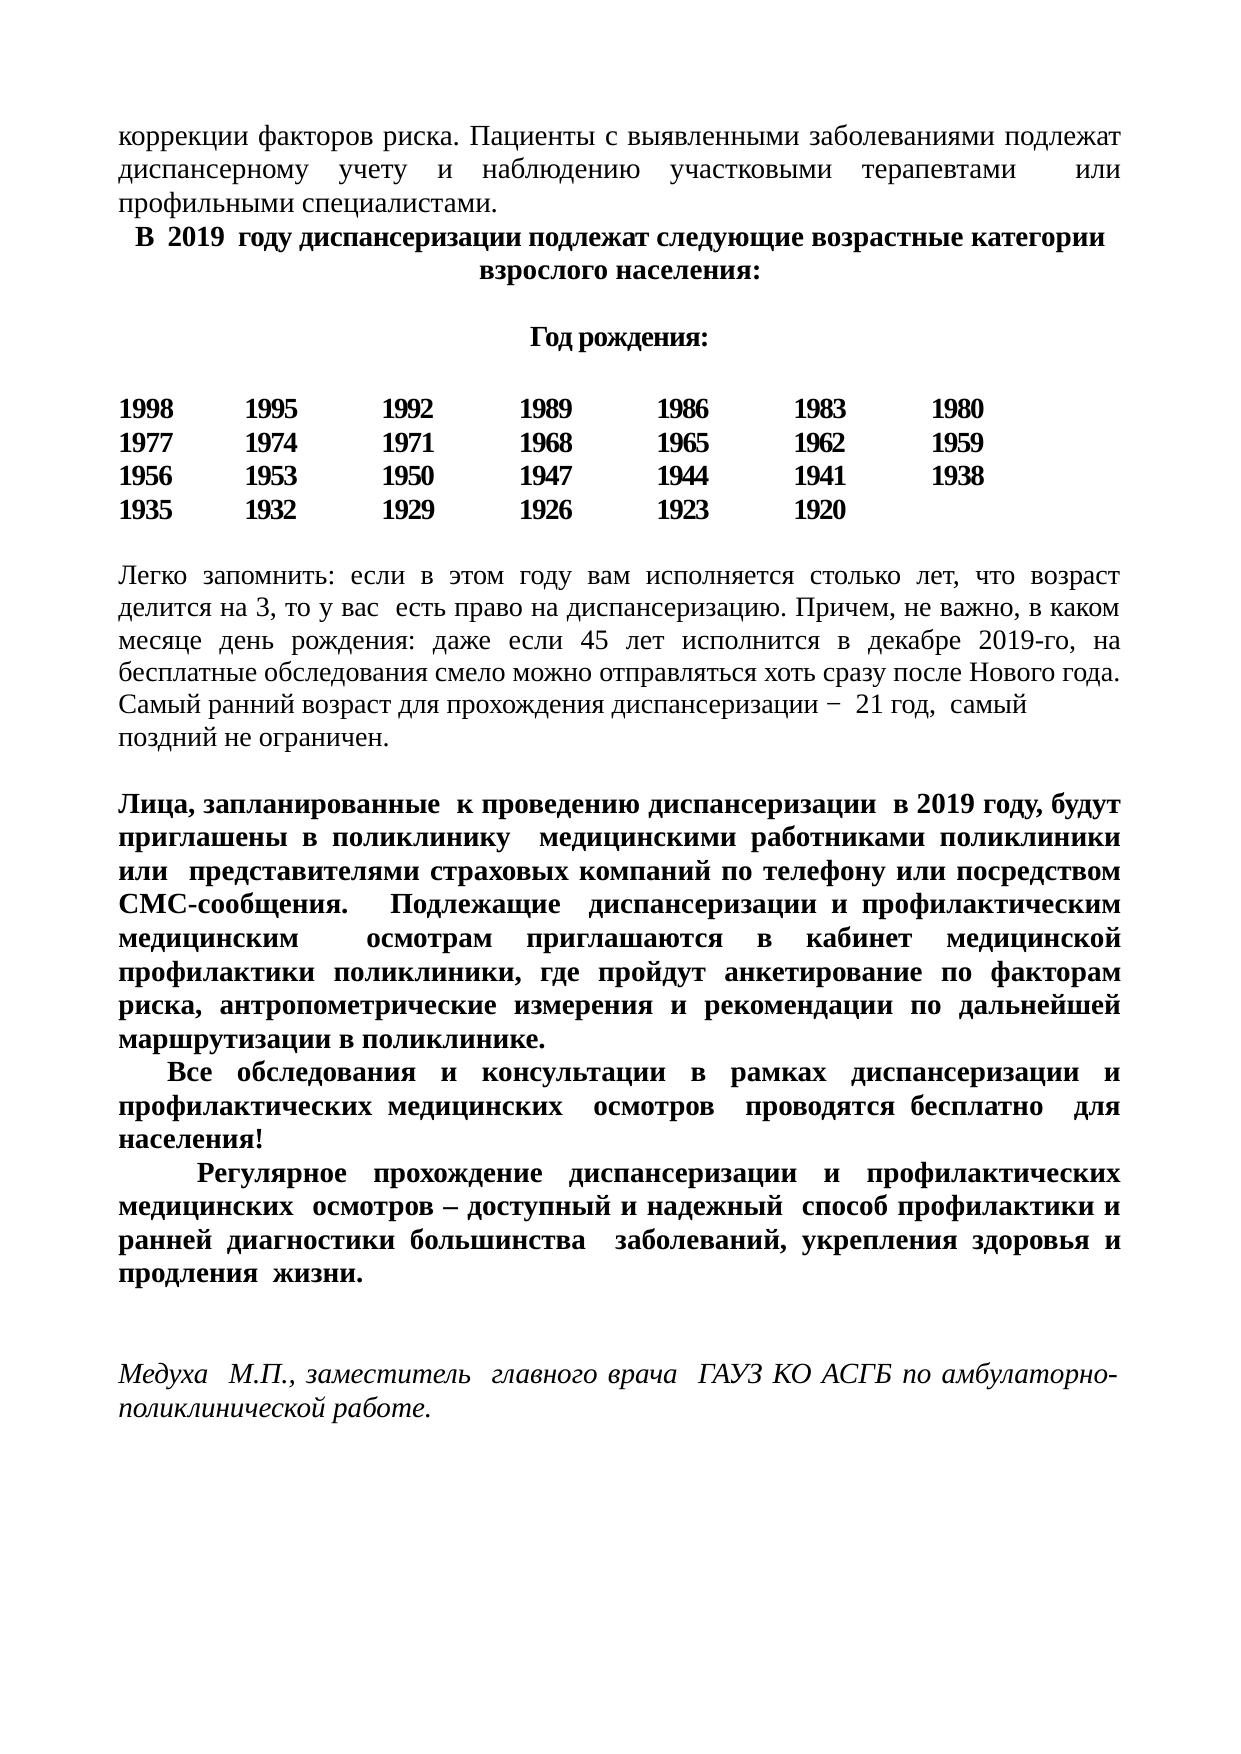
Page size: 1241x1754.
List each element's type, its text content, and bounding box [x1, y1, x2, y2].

text 1998 1995 1992 1989 1986 1983 1980 [118, 391, 1122, 425]
text Все обследования и консультации в рамках диспансеризации и профилактических медицинских осмотров проводятся бесплатно для населения! [118, 1054, 1122, 1155]
text Год рождения: [118, 319, 1122, 355]
text поздний не ограничен. [118, 720, 1122, 786]
text Легко запомнить: если в этом году вам исполняется столько лет, что возраст делится на 3, то у вас есть право на диспансеризацию. Причем, не важно, в каком месяце день рождения: даже если 45 лет исполнится в декабре 2019-го, на бесплатные обследования смело можно отправляться хоть сразу после Нового года. Самый ранний возраст для прохождения диспансеризации − 21 год, самый [118, 558, 1122, 720]
text Медуха М.П., заместитель главного врача ГАУЗ КО АСГБ по амбулаторно-поликлинической работе. [118, 1356, 1122, 1423]
text 1977 1974 1971 1968 1965 1962 1959 [118, 425, 1122, 458]
text В 2019 году диспансеризации подлежат следующие возрастные категории взрослого населения: [118, 219, 1122, 286]
text 1935 1932 1929 1926 1923 1920 [118, 492, 1122, 526]
text Лица, запланированные к проведению диспансеризации в 2019 году, будут приглашены в поликлинику медицинскими работниками поликлиники или представителями страховых компаний по телефону или посредством СМС-сообщения. Подлежащие диспансеризации и профилактическим медицинским осмотрам приглашаются в кабинет медицинской профилактики поликлиники, где пройдут анкетирование по факторам риска, антропометрические измерения и рекомендации по дальнейшей маршрутизации в поликлинике. [118, 786, 1122, 1054]
text 1956 1953 1950 1947 1944 1941 1938 [118, 458, 1122, 492]
text коррекции факторов риска. Пациенты с выявленными заболеваниями подлежат диспансерному учету и наблюдению участковыми терапевтами или профильными специалистами. [118, 118, 1122, 219]
text Регулярное прохождение диспансеризации и профилактических медицинских осмотров – доступный и надежный способ профилактики и ранней диагностики большинства заболеваний, укрепления здоровья и продления жизни. [118, 1155, 1122, 1289]
